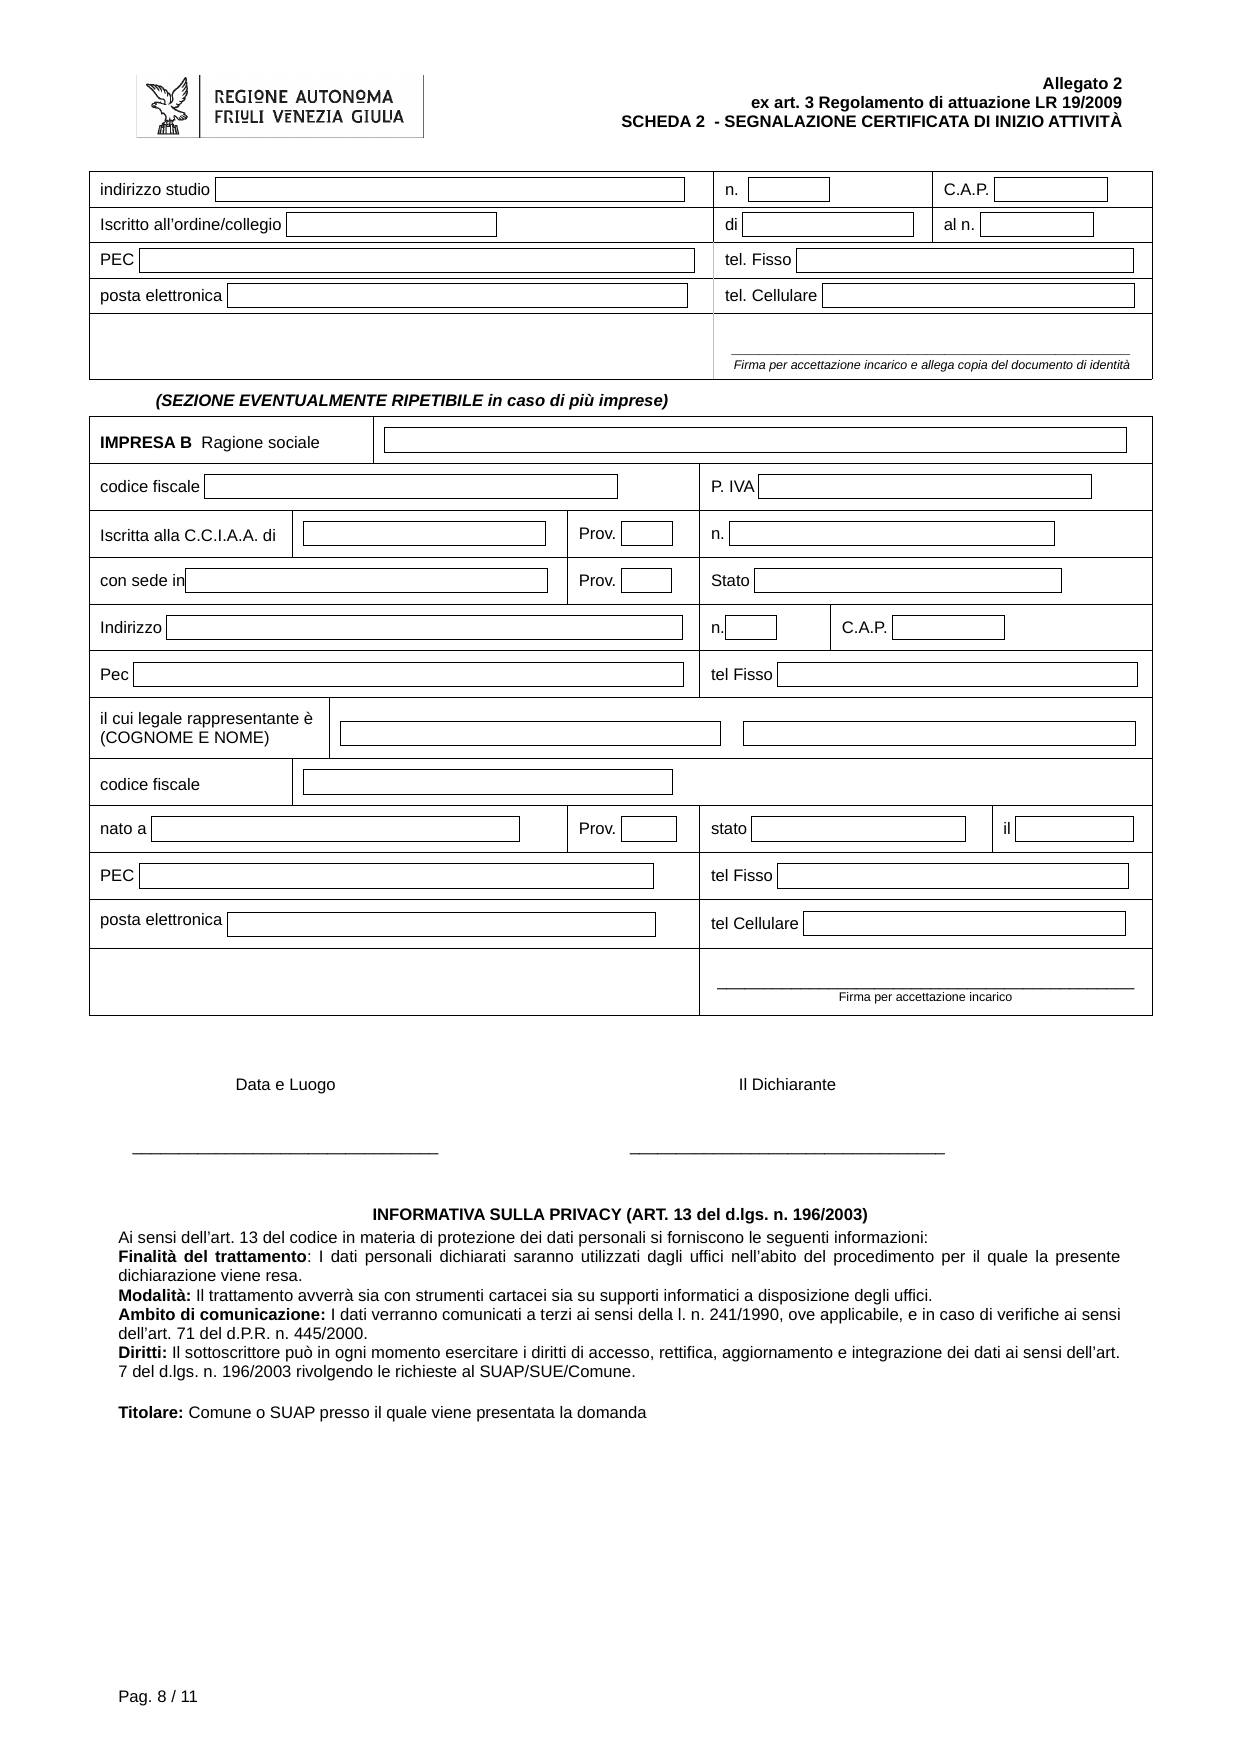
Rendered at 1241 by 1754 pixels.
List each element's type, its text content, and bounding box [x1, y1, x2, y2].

table_cell [330, 698, 1152, 758]
text Titolare: Comune o SUAP presso il quale viene presentata la domanda [118, 1403, 1122, 1422]
table_cell nato a [90, 806, 567, 852]
table_cell tel Cellulare [700, 900, 1152, 947]
table_cell il cui legale rappresentante è (COGNOME E NOME) [90, 698, 329, 758]
text Diritti: Il sottoscrittore può in ogni momento esercitare i diritti di accesso, rettifica, aggiornamento e integrazione dei dati ai sensi dell’art. 7 del d.lgs. n. 196/2003 rivolgendo le richieste al SUAP/SUE/Comune. [118, 1343, 1122, 1381]
table_cell Prov. [568, 806, 699, 852]
table_cell codice fiscale [90, 759, 292, 805]
text INFORMATIVA SULLA PRIVACY (ART. 13 del d.lgs. n. 196/2003) [118, 1204, 1122, 1224]
table_cell con sede in [90, 558, 567, 603]
table_cell C.A.P. [831, 605, 1152, 650]
table_cell _____________________________________________ Firma per accettazione incarico [700, 949, 1152, 1015]
table_cell [118, 1099, 453, 1130]
table_cell ___________________________________________ Firma per accettazione incarico e allega copia del documento di identità [714, 314, 1152, 379]
table_cell il [993, 806, 1152, 852]
table_cell n. [700, 605, 830, 650]
table_cell al n. [933, 208, 1152, 242]
table_cell posta elettronica [90, 279, 713, 313]
table_cell Indirizzo [90, 605, 699, 650]
table_cell di [714, 208, 932, 242]
table_cell Iscritta alla C.C.I.A.A. di [90, 511, 292, 557]
table_header [374, 417, 1152, 463]
table_cell [293, 759, 1152, 805]
table_cell n. [700, 511, 1152, 557]
table_cell PEC [90, 853, 699, 899]
table_cell tel. Cellulare [714, 279, 1152, 313]
table_cell [293, 511, 567, 557]
table_cell __________________________________ [453, 1130, 1122, 1160]
table_cell n. [714, 172, 932, 207]
table_cell codice fiscale [90, 464, 699, 510]
table_cell stato [700, 806, 992, 852]
table_cell [90, 949, 699, 1015]
text (SEZIONE EVENTUALMENTE RIPETIBILE in caso di più imprese) [156, 391, 1122, 410]
text Finalità del trattamento: I dati personali dichiarati saranno utilizzati dagli uffici nell’abito del procedimento per il quale la presente dichiarazione viene resa. [118, 1247, 1122, 1285]
text Ambito di comunicazione: I dati verranno comunicati a terzi ai sensi della l. n. 241/1990, ove applicabile, e in caso di verifiche ai sensi dell’art. 71 del d.P.R. n. 445/2000. [118, 1304, 1122, 1343]
table_cell posta elettronica [90, 900, 699, 947]
table_cell Stato [700, 558, 1152, 603]
table_cell tel Fisso [700, 853, 1152, 899]
table_cell Pec [90, 651, 699, 697]
table_cell Prov. [568, 558, 699, 603]
table_cell Iscritto all’ordine/collegio [90, 208, 713, 242]
text Ai sensi dell’art. 13 del codice in materia di protezione dei dati personali si forniscono le seguenti informazioni: [118, 1228, 1122, 1247]
table_cell tel. Fisso [714, 243, 1152, 277]
table_cell _________________________________ [118, 1130, 453, 1160]
table_header Data e Luogo [118, 1069, 453, 1099]
table_cell [453, 1099, 1122, 1130]
table_cell [90, 314, 713, 379]
table_header IMPRESA B Ragione sociale [90, 417, 373, 463]
table_cell C.A.P. [933, 172, 1152, 207]
table_cell Prov. [568, 511, 699, 557]
table_header Il Dichiarante [453, 1069, 1122, 1099]
text Modalità: Il trattamento avverrà sia con strumenti cartacei sia su supporti informatici a disposizione degli uffici. [118, 1285, 1122, 1304]
table_cell PEC [90, 243, 713, 277]
table_cell P. IVA [700, 464, 1152, 510]
table_cell indirizzo studio [90, 172, 713, 207]
table_cell tel Fisso [700, 651, 1152, 697]
